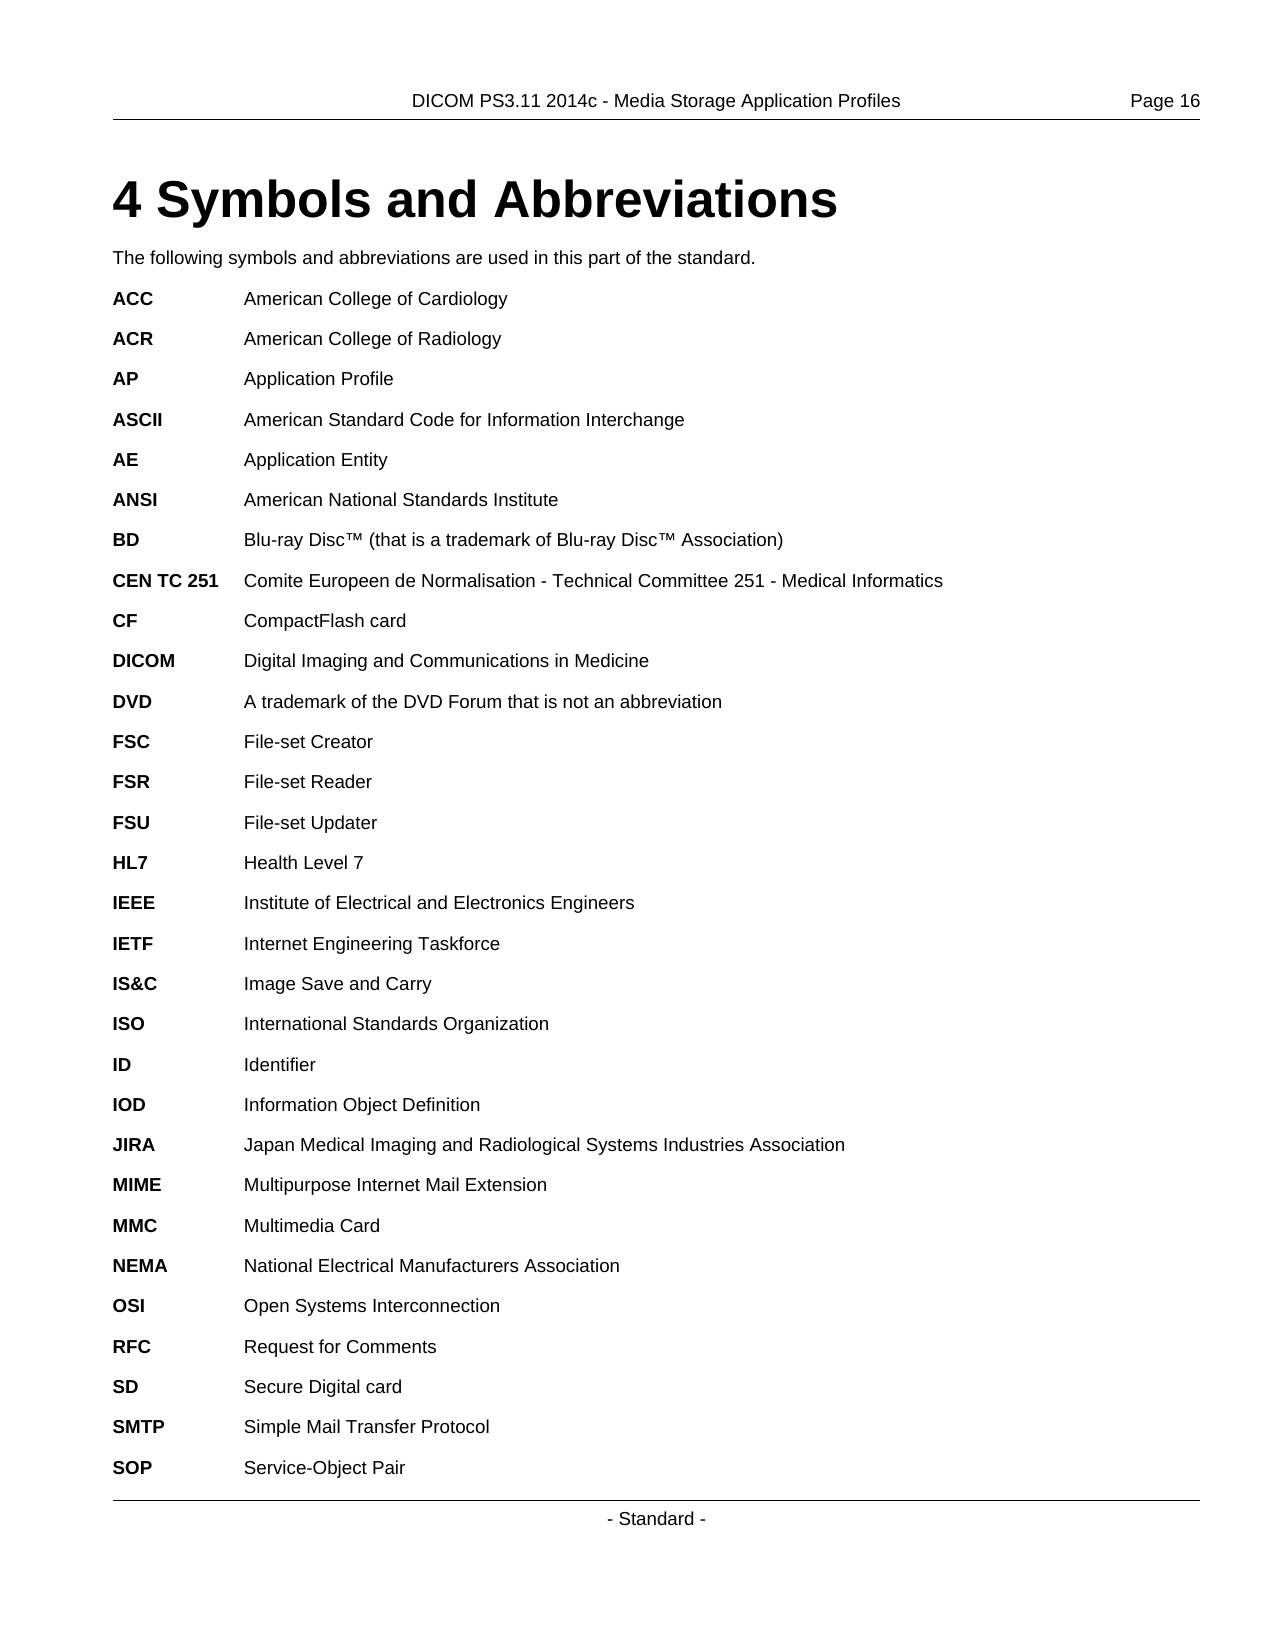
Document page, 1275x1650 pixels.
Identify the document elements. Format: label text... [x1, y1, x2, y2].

text ANSI American National Standards Institute [112, 489, 1200, 511]
text RFC Request for Comments [112, 1336, 1200, 1357]
text IS&C Image Save and Carry [112, 973, 1200, 994]
text CF CompactFlash card [112, 610, 1200, 631]
text OSI Open Systems Interconnection [112, 1295, 1200, 1317]
text FSC File-set Creator [112, 731, 1200, 752]
text The following symbols and abbreviations are used in this part of the standard. [112, 247, 1200, 269]
text DICOM Digital Imaging and Communications in Medicine [112, 650, 1200, 672]
text IEEE Institute of Electrical and Electronics Engineers [112, 892, 1200, 914]
text BD Blu-ray Disc™ (that is a trademark of Blu-ray Disc™ Association) [112, 529, 1200, 551]
text FSU File-set Updater [112, 811, 1200, 833]
text AE Application Entity [112, 449, 1200, 470]
text ISO International Standards Organization [112, 1013, 1200, 1034]
text ID Identifier [112, 1053, 1200, 1075]
text NEMA National Electrical Manufacturers Association [112, 1255, 1200, 1276]
text FSR File-set Reader [112, 771, 1200, 793]
text IOD Information Object Definition [112, 1094, 1200, 1115]
text SD Secure Digital card [112, 1376, 1200, 1397]
text HL7 Health Level 7 [112, 852, 1200, 873]
text MIME Multipurpose Internet Mail Extension [112, 1174, 1200, 1196]
text SMTP Simple Mail Transfer Protocol [112, 1416, 1200, 1438]
text SOP Service-Object Pair [112, 1456, 1200, 1478]
text ACC American College of Cardiology [112, 287, 1200, 309]
text IETF Internet Engineering Taskforce [112, 932, 1200, 954]
text ASCII American Standard Code for Information Interchange [112, 408, 1200, 430]
text MMC Multimedia Card [112, 1214, 1200, 1236]
text AP Application Profile [112, 368, 1200, 389]
text DVD A trademark of the DVD Forum that is not an abbreviation [112, 691, 1200, 712]
text ACR American College of Radiology [112, 328, 1200, 349]
text 4 Symbols and Abbreviations [112, 169, 1200, 228]
text CEN TC 251 Comite Europeen de Normalisation - Technical Committee 251 - Medical Informatics [112, 569, 1200, 591]
text JIRA Japan Medical Imaging and Radiological Systems Industries Association [112, 1134, 1200, 1156]
